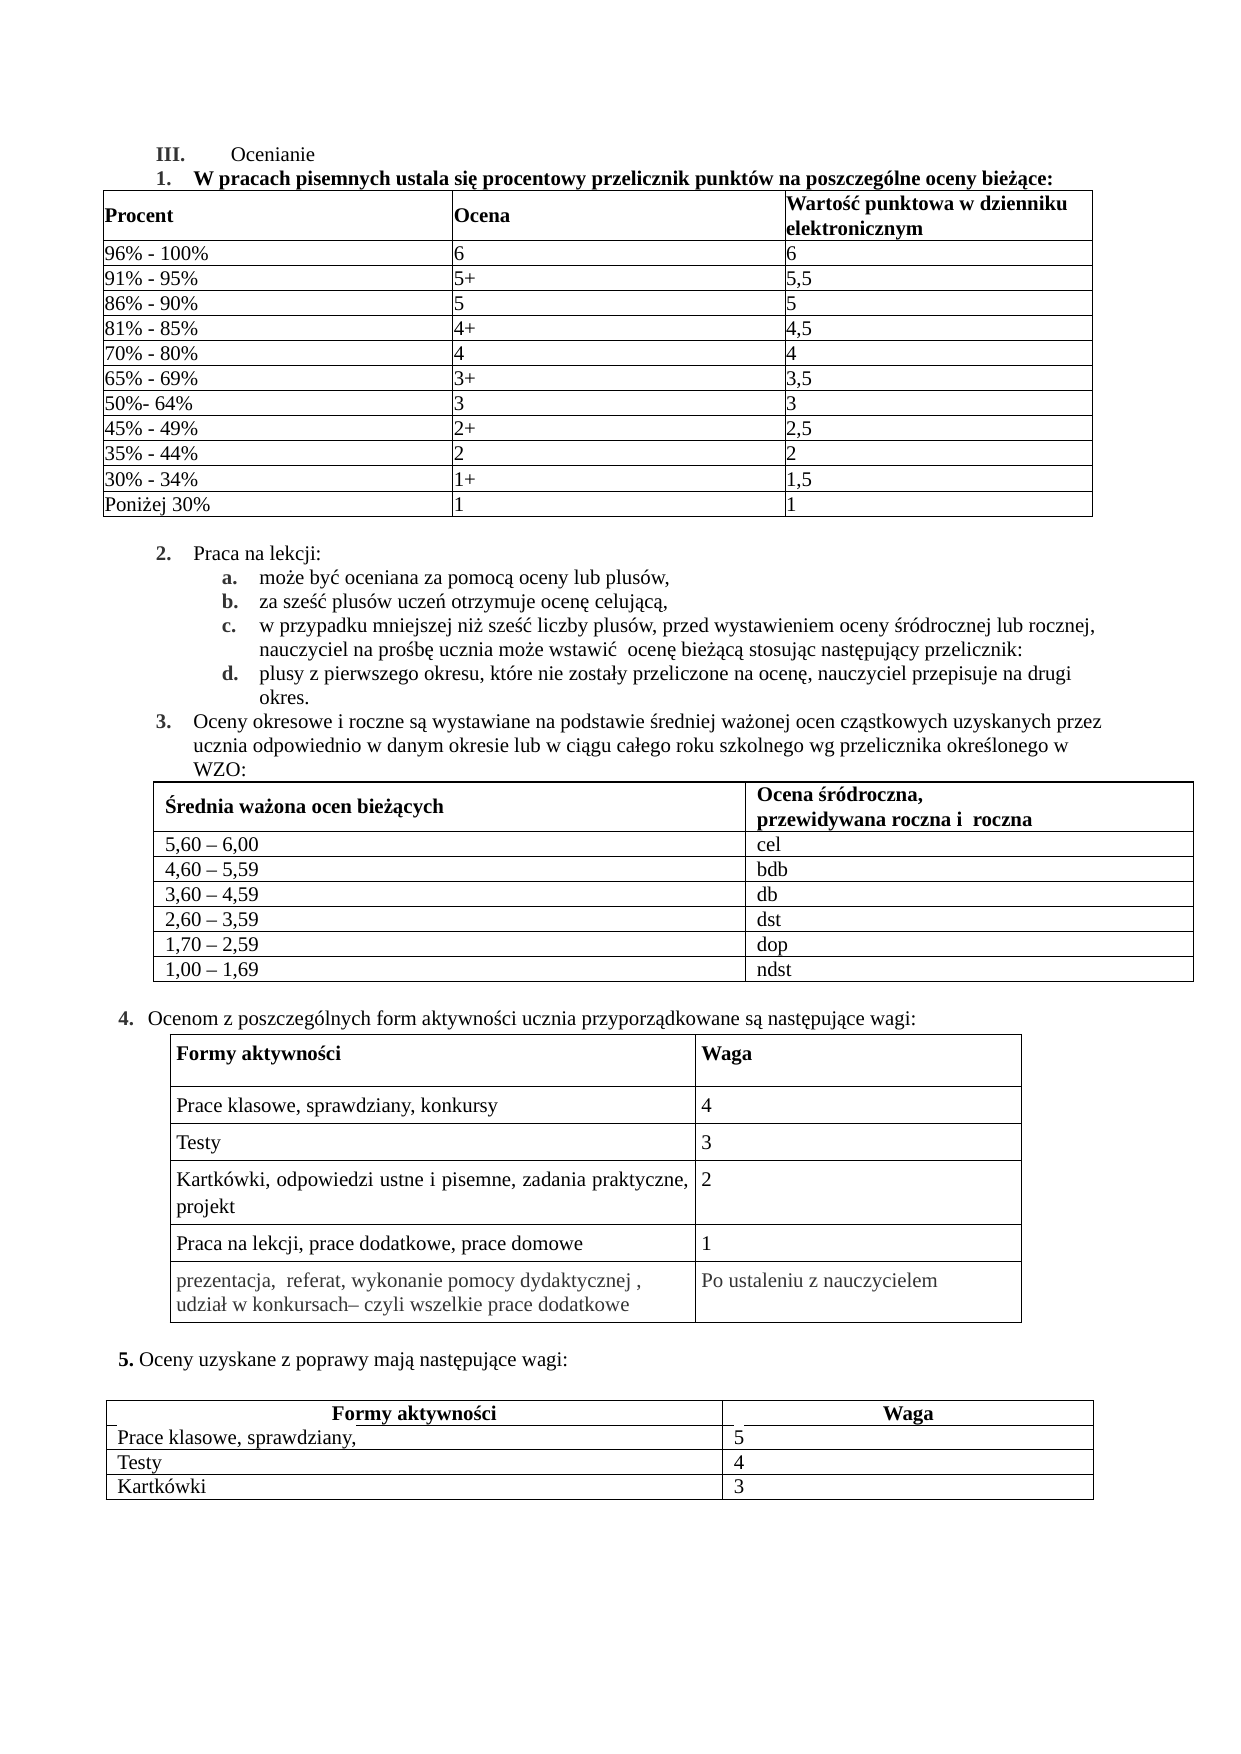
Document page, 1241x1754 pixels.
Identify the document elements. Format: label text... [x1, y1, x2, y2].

table_cell 1+ [453, 466, 785, 491]
table_cell 91% - 95% [104, 266, 452, 290]
table_cell 96% - 100% [104, 241, 452, 264]
list Ocenianie [156, 142, 1122, 166]
table_cell db [746, 882, 1193, 906]
table_cell 4 [696, 1087, 1021, 1123]
table_cell 3+ [453, 366, 785, 390]
table_cell 4 [453, 341, 785, 365]
table_cell 5,5 [786, 266, 1092, 290]
table_header Formy aktywności [107, 1401, 722, 1425]
table_cell 2 [453, 441, 785, 465]
table_cell 3 [786, 391, 1092, 415]
table_cell 35% - 44% [104, 441, 452, 465]
table_cell 3,60 – 4,59 [154, 882, 745, 906]
table_cell 86% - 90% [104, 291, 452, 315]
table_cell 2,60 – 3,59 [154, 907, 745, 931]
table_cell 5 [786, 291, 1092, 315]
table_cell 6 [786, 241, 1092, 264]
text 5. Oceny uzyskane z poprawy mają następujące wagi: [118, 1347, 1122, 1371]
table_header Formy aktywności [171, 1035, 695, 1086]
table_cell Kartkówki, odpowiedzi ustne i pisemne, zadania praktyczne, projekt [171, 1161, 695, 1224]
table_header Wartość punktowa w dzienniku elektronicznym [786, 191, 1092, 239]
table_cell Poniżej 30% [104, 492, 452, 516]
list za sześć plusów uczeń otrzymuje ocenę celującą, [222, 589, 1122, 613]
list plusy z pierwszego okresu, które nie zostały przeliczone na ocenę, nauczyciel przepisuje na drugi okres. [222, 661, 1122, 709]
table_cell 3 [723, 1475, 1093, 1498]
table_cell Po ustaleniu z nauczycielem [696, 1262, 1021, 1322]
table_cell bdb [746, 857, 1193, 881]
table_cell 2,5 [786, 416, 1092, 440]
list Praca na lekcji: [156, 541, 1122, 565]
table_cell 4 [786, 341, 1092, 365]
table_cell 4+ [453, 316, 785, 340]
table_header Waga [696, 1035, 1021, 1086]
table_header Ocena [453, 191, 785, 239]
list może być oceniana za pomocą oceny lub plusów, [222, 565, 1122, 589]
table_cell 4,5 [786, 316, 1092, 340]
table_cell 2+ [453, 416, 785, 440]
table_cell 4 [723, 1450, 1093, 1474]
table_cell prezentacja, referat, wykonanie pomocy dydaktycznej , udział w konkursach– czyli wszelkie prace dodatkowe [171, 1262, 695, 1322]
table_cell 50%- 64% [104, 391, 452, 415]
table_cell 1,5 [786, 466, 1092, 491]
table_cell 1 [696, 1225, 1021, 1261]
table_cell dst [746, 907, 1193, 931]
table_cell 5 [453, 291, 785, 315]
table_cell 1,70 – 2,59 [154, 932, 745, 956]
table_cell Testy [171, 1124, 695, 1160]
table_cell cel [746, 832, 1193, 856]
table_cell ndst [746, 957, 1193, 981]
table_cell 6 [453, 241, 785, 264]
table_cell 45% - 49% [104, 416, 452, 440]
list W pracach pisemnych ustala się procentowy przelicznik punktów na poszczególne oceny bieżące: [156, 166, 1122, 190]
table_header Ocena śródroczna, przewidywana roczna i roczna [746, 783, 1193, 831]
table_header Procent [104, 191, 452, 239]
table_cell 1 [786, 492, 1092, 516]
table_cell 2 [786, 441, 1092, 465]
list w przypadku mniejszej niż sześć liczby plusów, przed wystawieniem oceny śródrocznej lub rocznej, nauczyciel na prośbę ucznia może wstawić ocenę bieżącą stosując następujący przelicznik: [222, 613, 1122, 661]
table_cell Praca na lekcji, prace dodatkowe, prace domowe [171, 1225, 695, 1261]
table_cell Prace klasowe, sprawdziany, [107, 1426, 722, 1449]
table_cell Kartkówki [107, 1475, 722, 1498]
table_cell 30% - 34% [104, 466, 452, 491]
list Ocenom z poszczególnych form aktywności ucznia przyporządkowane są następujące wagi: [118, 1006, 1122, 1030]
table_cell 65% - 69% [104, 366, 452, 390]
table_cell 5+ [453, 266, 785, 290]
table_cell Testy [107, 1450, 722, 1474]
table_cell 4,60 – 5,59 [154, 857, 745, 881]
table_cell 70% - 80% [104, 341, 452, 365]
table_cell 3 [453, 391, 785, 415]
table_cell 81% - 85% [104, 316, 452, 340]
table_cell 5,60 – 6,00 [154, 832, 745, 856]
table_cell 1 [453, 492, 785, 516]
table_cell 5 [723, 1426, 1093, 1449]
table_cell dop [746, 932, 1193, 956]
table_cell 3 [696, 1124, 1021, 1160]
list Oceny okresowe i roczne są wystawiane na podstawie średniej ważonej ocen cząstkowych uzyskanych przez ucznia odpowiednio w danym okresie lub w ciągu całego roku szkolnego wg przelicznika określonego w WZO: [156, 709, 1122, 781]
table_cell 3,5 [786, 366, 1092, 390]
table_cell 2 [696, 1161, 1021, 1224]
table_header Średnia ważona ocen bieżących [154, 783, 745, 831]
table_header Waga [723, 1401, 1093, 1425]
table_cell Prace klasowe, sprawdziany, konkursy [171, 1087, 695, 1123]
table_cell 1,00 – 1,69 [154, 957, 745, 981]
